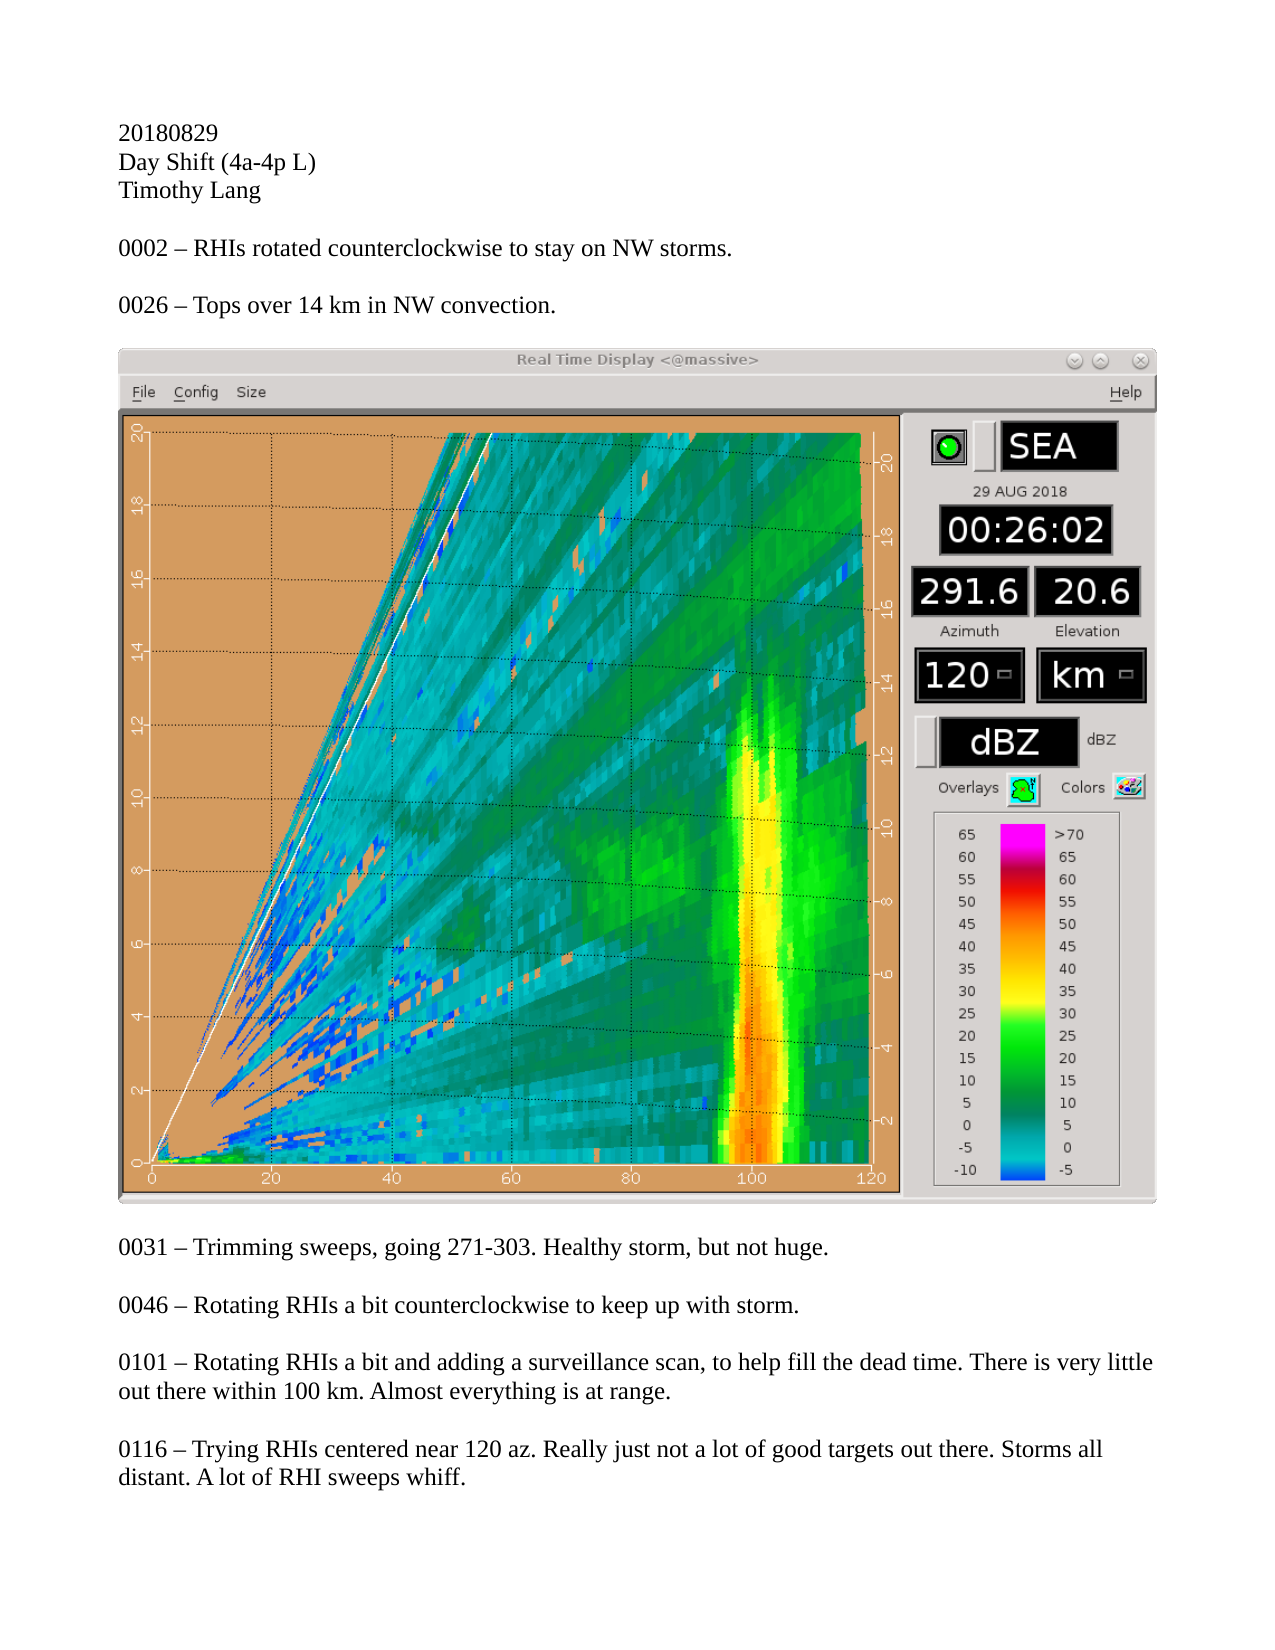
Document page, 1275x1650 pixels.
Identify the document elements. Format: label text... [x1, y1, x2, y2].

text 0026 – Tops over 14 km in NW convection. [118, 291, 1157, 319]
text 0116 – Trying RHIs centered near 120 az. Really just not a lot of good targets out there. Storms all distant. A lot of RHI sweeps whiff. [118, 1434, 1157, 1491]
text 0031 – Trimming sweeps, going 271-303. Healthy storm, but not huge. [118, 1232, 1157, 1261]
text Timothy Lang [118, 176, 1157, 204]
picture [118, 348, 1157, 1204]
text 20180829 [118, 118, 1157, 147]
text 0101 – Rotating RHIs a bit and adding a surveillance scan, to help fill the dead time. There is very little out there within 100 km. Almost everything is at range. [118, 1347, 1157, 1405]
text 0046 – Rotating RHIs a bit counterclockwise to keep up with storm. [118, 1290, 1157, 1319]
text Day Shift (4a-4p L) [118, 147, 1157, 176]
text 0002 – RHIs rotated counterclockwise to stay on NW storms. [118, 233, 1157, 262]
